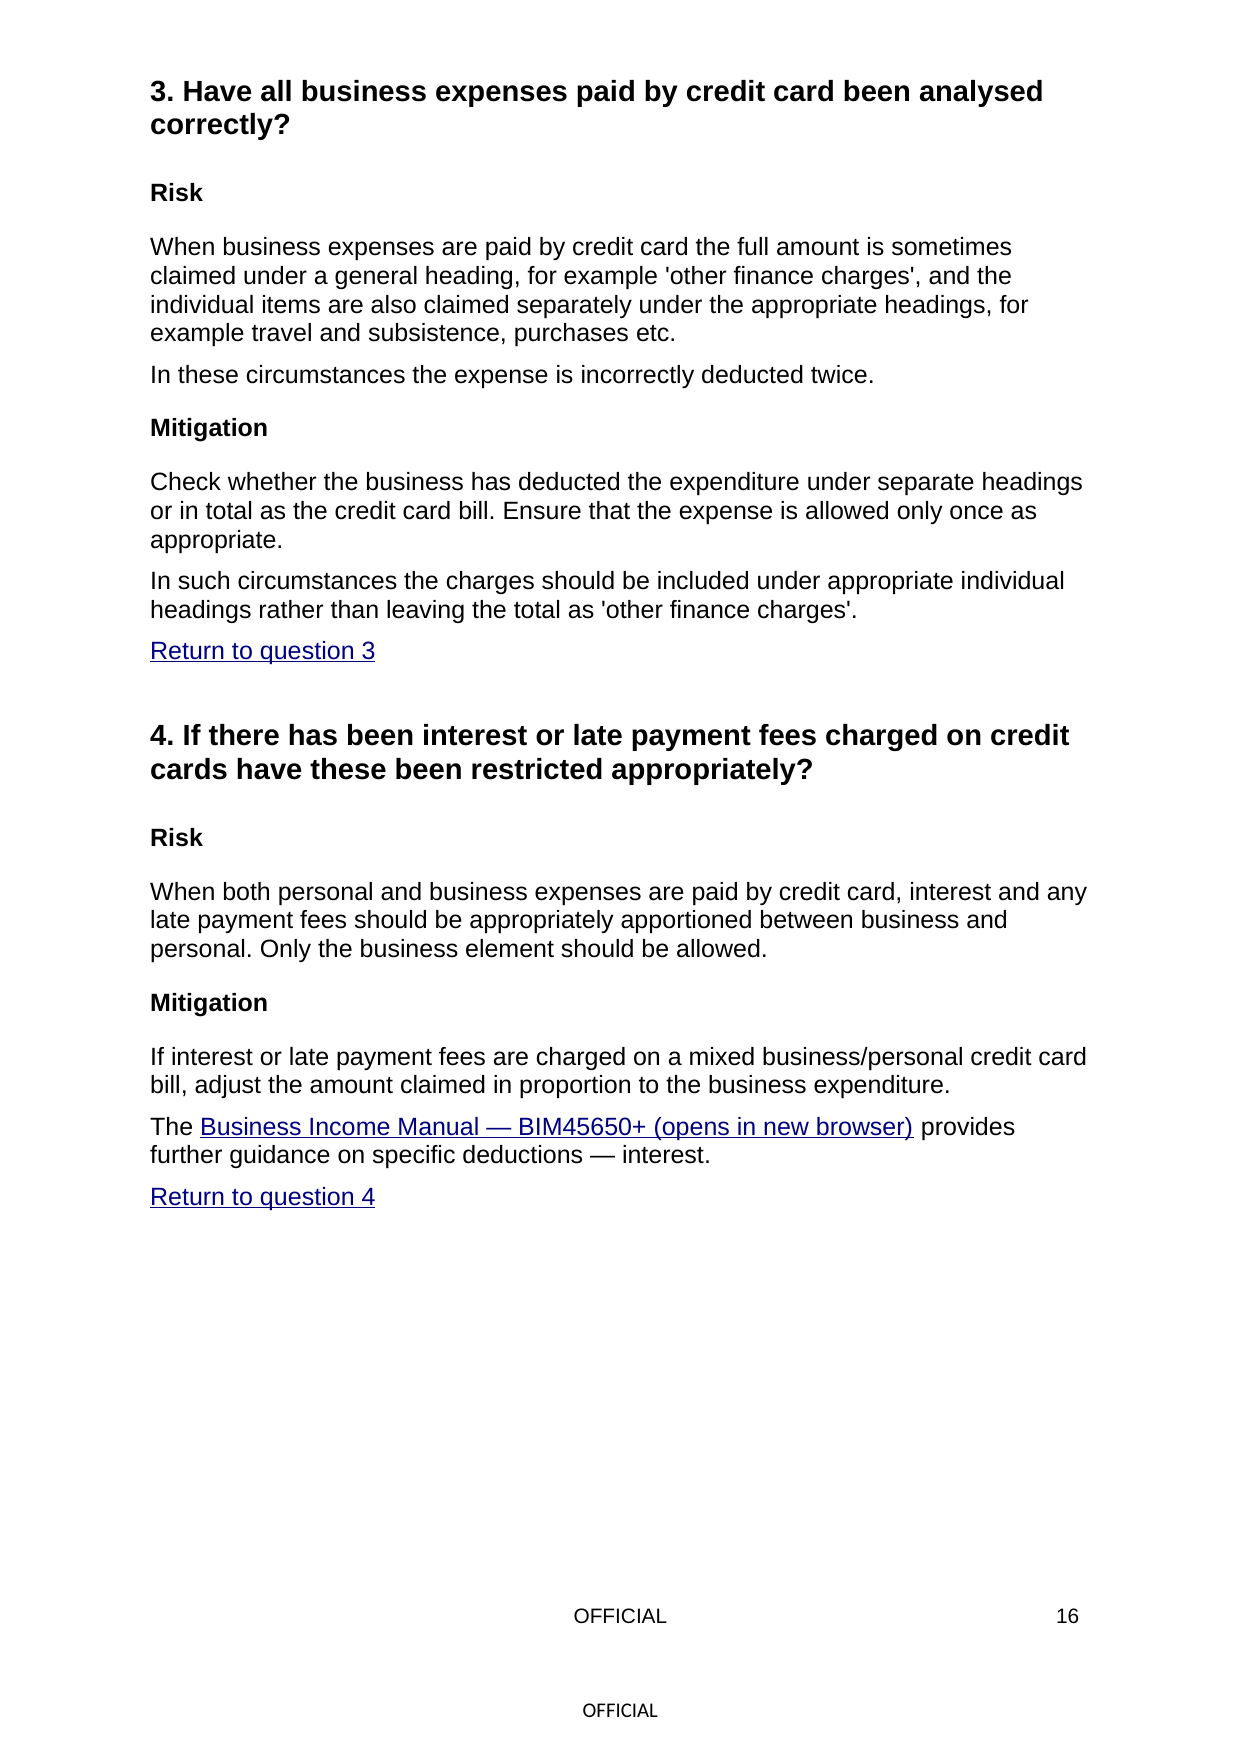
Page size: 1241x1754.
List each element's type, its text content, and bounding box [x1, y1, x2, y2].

text Return to question 3 [150, 636, 1090, 693]
subtitle 3. Have all business expenses paid by credit card been analysed correctly? [150, 74, 1090, 141]
text The Business Income Manual — BIM45650+ (opens in new browser) provides further guidance on specific deductions — interest. [150, 1112, 1090, 1169]
text If interest or late payment fees are charged on a mixed business/personal credit card bill, adjust the amount claimed in proportion to the business expenditure. [150, 1042, 1090, 1099]
subtitle Mitigation [150, 988, 1090, 1017]
text Return to question 4 [150, 1182, 1090, 1412]
subtitle Risk [150, 823, 1090, 852]
text Check whether the business has deducted the expenditure under separate headings or in total as the credit card bill. Ensure that the expense is allowed only once as appropriate. [150, 467, 1090, 553]
text When business expenses are paid by credit card the full amount is sometimes claimed under a general heading, for example 'other finance charges', and the individual items are also claimed separately under the appropriate headings, for example travel and subsistence, purchases etc. [150, 232, 1090, 347]
text In these circumstances the expense is incorrectly deducted twice. [150, 359, 1090, 388]
subtitle Mitigation [150, 413, 1090, 442]
text When both personal and business expenses are paid by credit card, interest and any late payment fees should be appropriately apportioned between business and personal. Only the business element should be allowed. [150, 877, 1090, 963]
subtitle Risk [150, 178, 1090, 207]
text In such circumstances the charges should be included under appropriate individual headings rather than leaving the total as 'other finance charges'. [150, 566, 1090, 623]
subtitle 4. If there has been interest or late payment fees charged on credit cards have these been restricted appropriately? [150, 718, 1090, 785]
